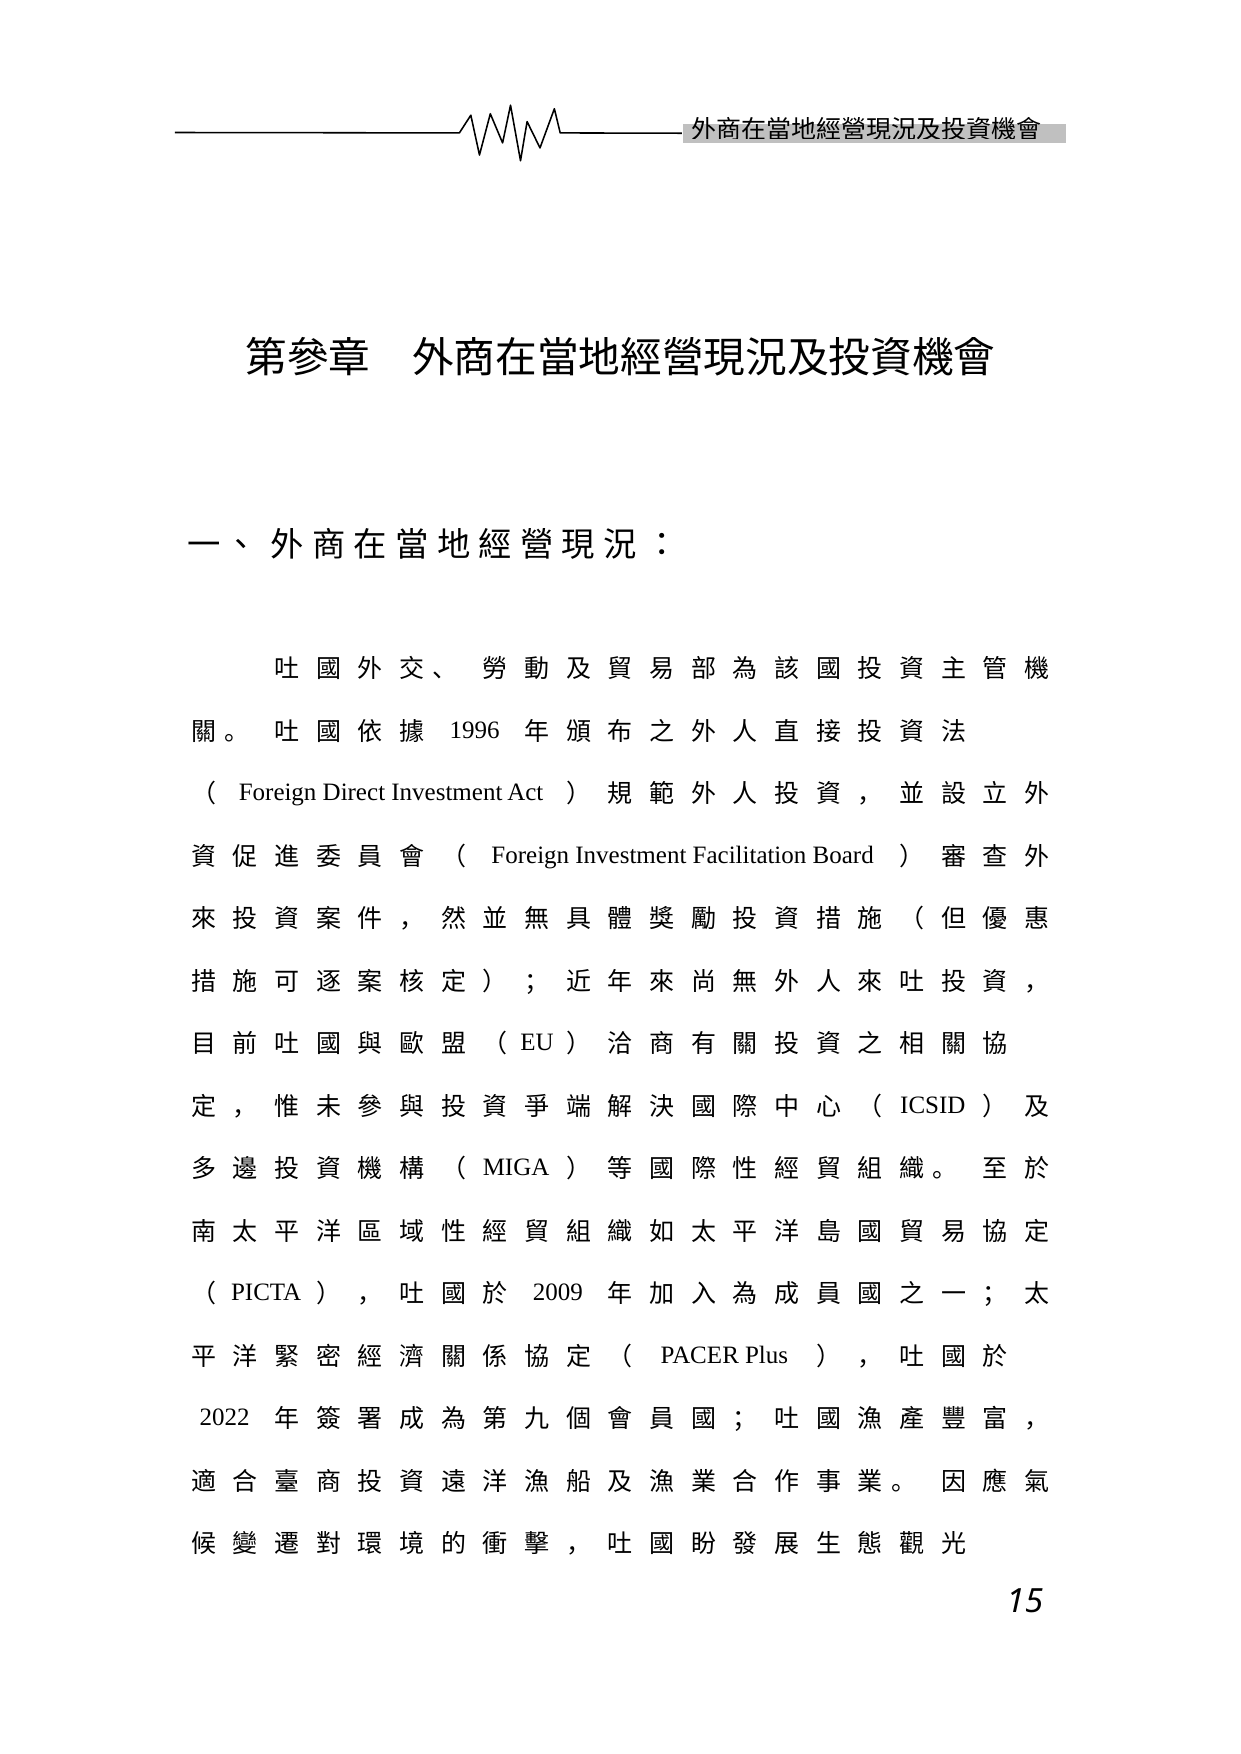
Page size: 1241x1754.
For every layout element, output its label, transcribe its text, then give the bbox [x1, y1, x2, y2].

text 第參章 外商在當地經營現況及投資機會 [183, 313, 1058, 375]
text 吐國外交、勞動及貿易部為該國投資主管機關。吐國依據1996年頒布之外人直接投資法（Foreign Direct Investment Act）規範外人投資，並設立外資促進委員會（Foreign Investment Facilitation Board）審查外來投資案件，然並無具體獎勵投資措施（但優惠措施可逐案核定）；近年來尚無外人來吐投資，目前吐國與歐盟（EU）洽商有關投資之相關協定，惟未參與投資爭端解決國際中心（ICSID）及多邊投資機構（MIGA）等國際性經貿組織。至於南太平洋區域性經貿組織如太平洋島國貿易協定（PICTA），吐國於2009年加入為成員國之一；太平洋緊密經濟關係協定（PACER Plus），吐國於2022年簽署成為第九個會員國；吐國漁產豐富，適合臺商投資遠洋漁船及漁業合作事業。因應氣候變遷對環境的衝擊，吐國盼發展生態觀光 [183, 625, 1058, 1563]
text 一、外商在當地經營現況： [183, 500, 1058, 563]
